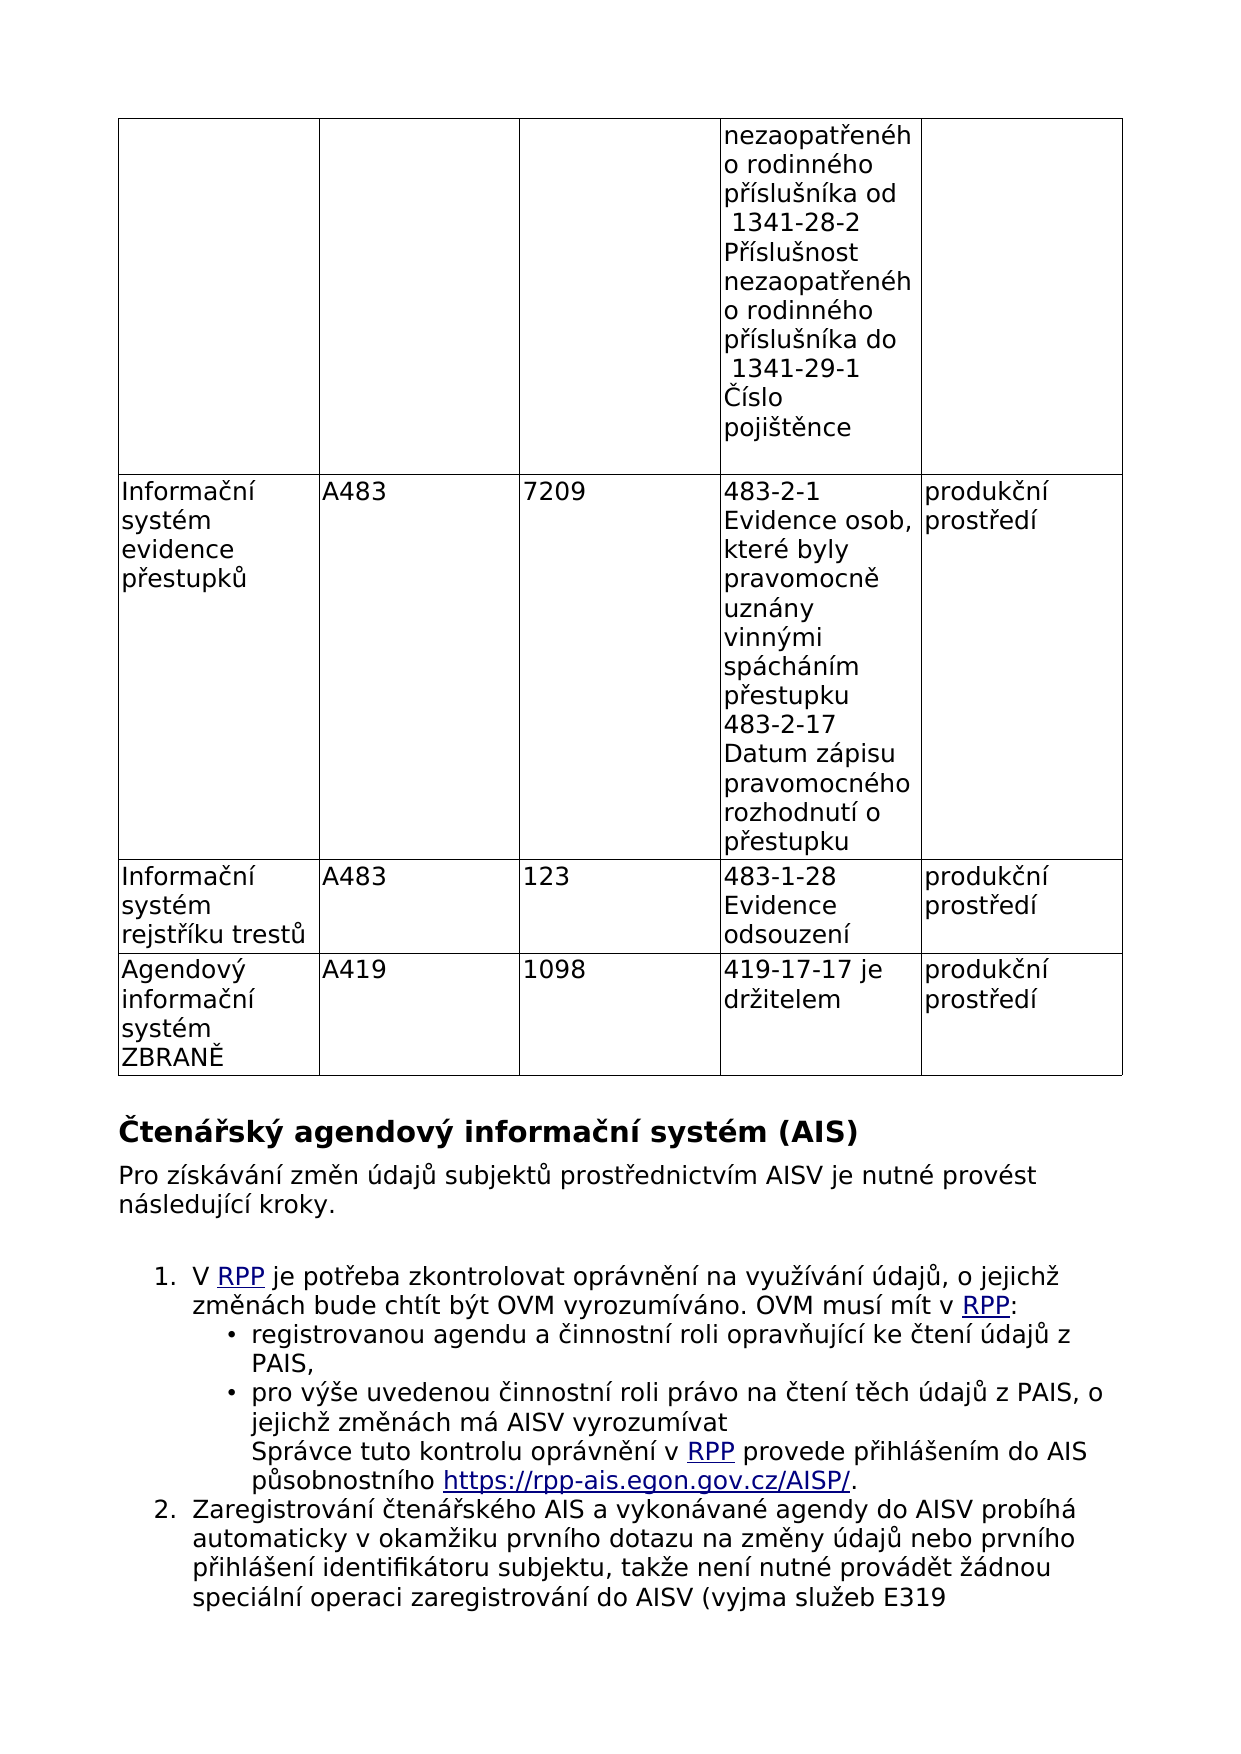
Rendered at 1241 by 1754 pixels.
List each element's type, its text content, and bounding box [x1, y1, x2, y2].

table_cell [320, 119, 519, 474]
table_cell A483 [320, 475, 519, 859]
table_cell 123 [520, 860, 720, 953]
text Pro získávání změn údajů subjektů prostřednictvím AISV je nutné provést následující kroky. [118, 1162, 1122, 1220]
list pro výše uvedenou činnostní roli právo na čtení těch údajů z PAIS, o jejichž změnách má AISV vyrozumívat Správce tuto kontrolu oprávnění v RPP provede přihlášením do AIS působnostního https://rpp-ais.egon.gov.cz/AISP/. [236, 1378, 1122, 1495]
table_cell 483-1-28 Evidence odsouzení [721, 860, 921, 953]
table_cell nezaopatřeného rodinného příslušníka od 1341-28-2 Příslušnost nezaopatřeného rodinného příslušníka do 1341-29-1 Číslo pojištěnce [721, 119, 921, 474]
table_cell 419-17-17 je držitelem [721, 954, 921, 1075]
list registrovanou agendu a činnostní roli opravňující ke čtení údajů z PAIS, [236, 1320, 1122, 1378]
table_cell A419 [320, 954, 519, 1075]
table_cell Informační systém evidence přestupků [119, 475, 319, 859]
table_cell [922, 119, 1122, 474]
table_cell Agendový informační systém ZBRANĚ [119, 954, 319, 1075]
list Zaregistrování čtenářského AIS a vykonávané agendy do AISV probíhá automaticky v okamžiku prvního dotazu na změny údajů nebo prvního přihlášení identifikátoru subjektu, takže není nutné provádět žádnou speciální operaci zaregistrování do AISV (vyjma služeb E319 [177, 1495, 1122, 1612]
table_cell produkční prostředí [922, 475, 1122, 859]
table_cell produkční prostředí [922, 860, 1122, 953]
list V RPP je potřeba zkontrolovat oprávnění na využívání údajů, o jejichž změnách bude chtít být OVM vyrozumíváno. OVM musí mít v RPP: [177, 1262, 1122, 1320]
table_cell [119, 119, 319, 474]
table_cell produkční prostředí [922, 954, 1122, 1075]
table_cell Informační systém rejstříku trestů [119, 860, 319, 953]
table_cell 1098 [520, 954, 720, 1075]
table_cell [520, 119, 720, 474]
table_cell 483-2-1 Evidence osob, které byly pravomocně uznány vinnými spácháním přestupku 483-2-17 Datum zápisu pravomocného rozhodnutí o přestupku [721, 475, 921, 859]
table_cell 7209 [520, 475, 720, 859]
subtitle Čtenářský agendový informační systém (AIS) [118, 1115, 1122, 1149]
table_cell A483 [320, 860, 519, 953]
